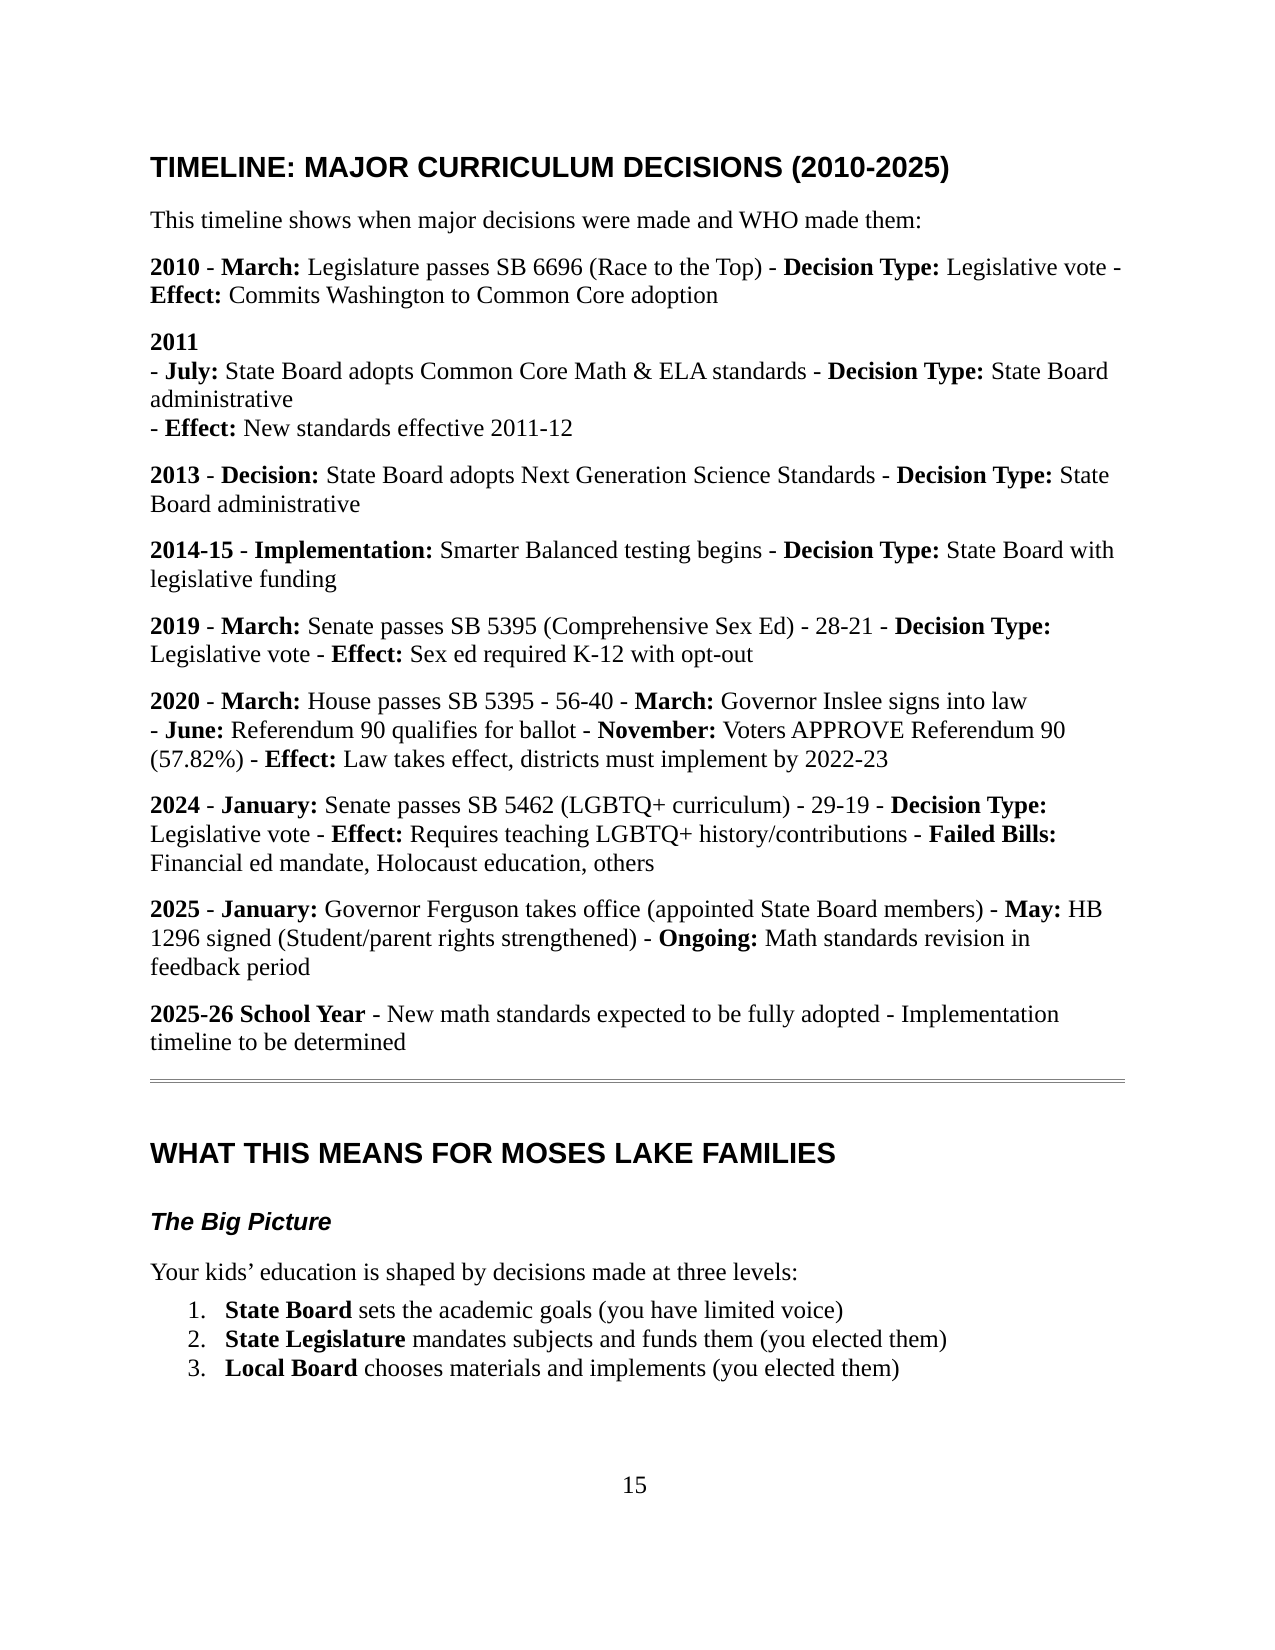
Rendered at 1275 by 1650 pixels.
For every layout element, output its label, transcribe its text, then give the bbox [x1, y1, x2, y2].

text 2025-26 School Year - New math standards expected to be fully adopted - Implementation timeline to be determined [150, 999, 1125, 1056]
list State Legislature mandates subjects and funds them (you elected them) [187, 1324, 1125, 1353]
text This timeline shows when major decisions were made and WHO made them: [150, 205, 1125, 234]
text 2010 - March: Legislature passes SB 6696 (Race to the Top) - Decision Type: Legislative vote - Effect: Commits Washington to Common Core adoption [150, 252, 1125, 309]
subtitle The Big Picture [150, 1207, 1125, 1236]
text 2011 - July: State Board adopts Common Core Math & ELA standards - Decision Type: State Board administrative - Effect: New standards effective 2011-12 [150, 327, 1125, 442]
text 2013 - Decision: State Board adopts Next Generation Science Standards - Decision Type: State Board administrative [150, 460, 1125, 517]
list State Board sets the academic goals (you have limited voice) [187, 1295, 1125, 1324]
subtitle TIMELINE: MAJOR CURRICULUM DECISIONS (2010-2025) [150, 150, 1125, 183]
text 2024 - January: Senate passes SB 5462 (LGBTQ+ curriculum) - 29-19 - Decision Type: Legislative vote - Effect: Requires teaching LGBTQ+ history/contributions - Failed Bills: Financial ed mandate, Holocaust education, others [150, 790, 1125, 877]
list Local Board chooses materials and implements (you elected them) [187, 1353, 1125, 1381]
text 2019 - March: Senate passes SB 5395 (Comprehensive Sex Ed) - 28-21 - Decision Type: Legislative vote - Effect: Sex ed required K-12 with opt-out [150, 611, 1125, 668]
text 2020 - March: House passes SB 5395 - 56-40 - March: Governor Inslee signs into law - June: Referendum 90 qualifies for ballot - November: Voters APPROVE Referendum 90 (57.82%) - Effect: Law takes effect, districts must implement by 2022-23 [150, 686, 1125, 772]
text Your kids’ education is shaped by decisions made at three levels: [150, 1257, 1125, 1286]
text 2025 - January: Governor Ferguson takes office (appointed State Board members) - May: HB 1296 signed (Student/parent rights strengthened) - Ongoing: Math standards revision in feedback period [150, 894, 1125, 981]
subtitle WHAT THIS MEANS FOR MOSES LAKE FAMILIES [150, 1136, 1125, 1170]
text 2014-15 - Implementation: Smarter Balanced testing begins - Decision Type: State Board with legislative funding [150, 535, 1125, 593]
